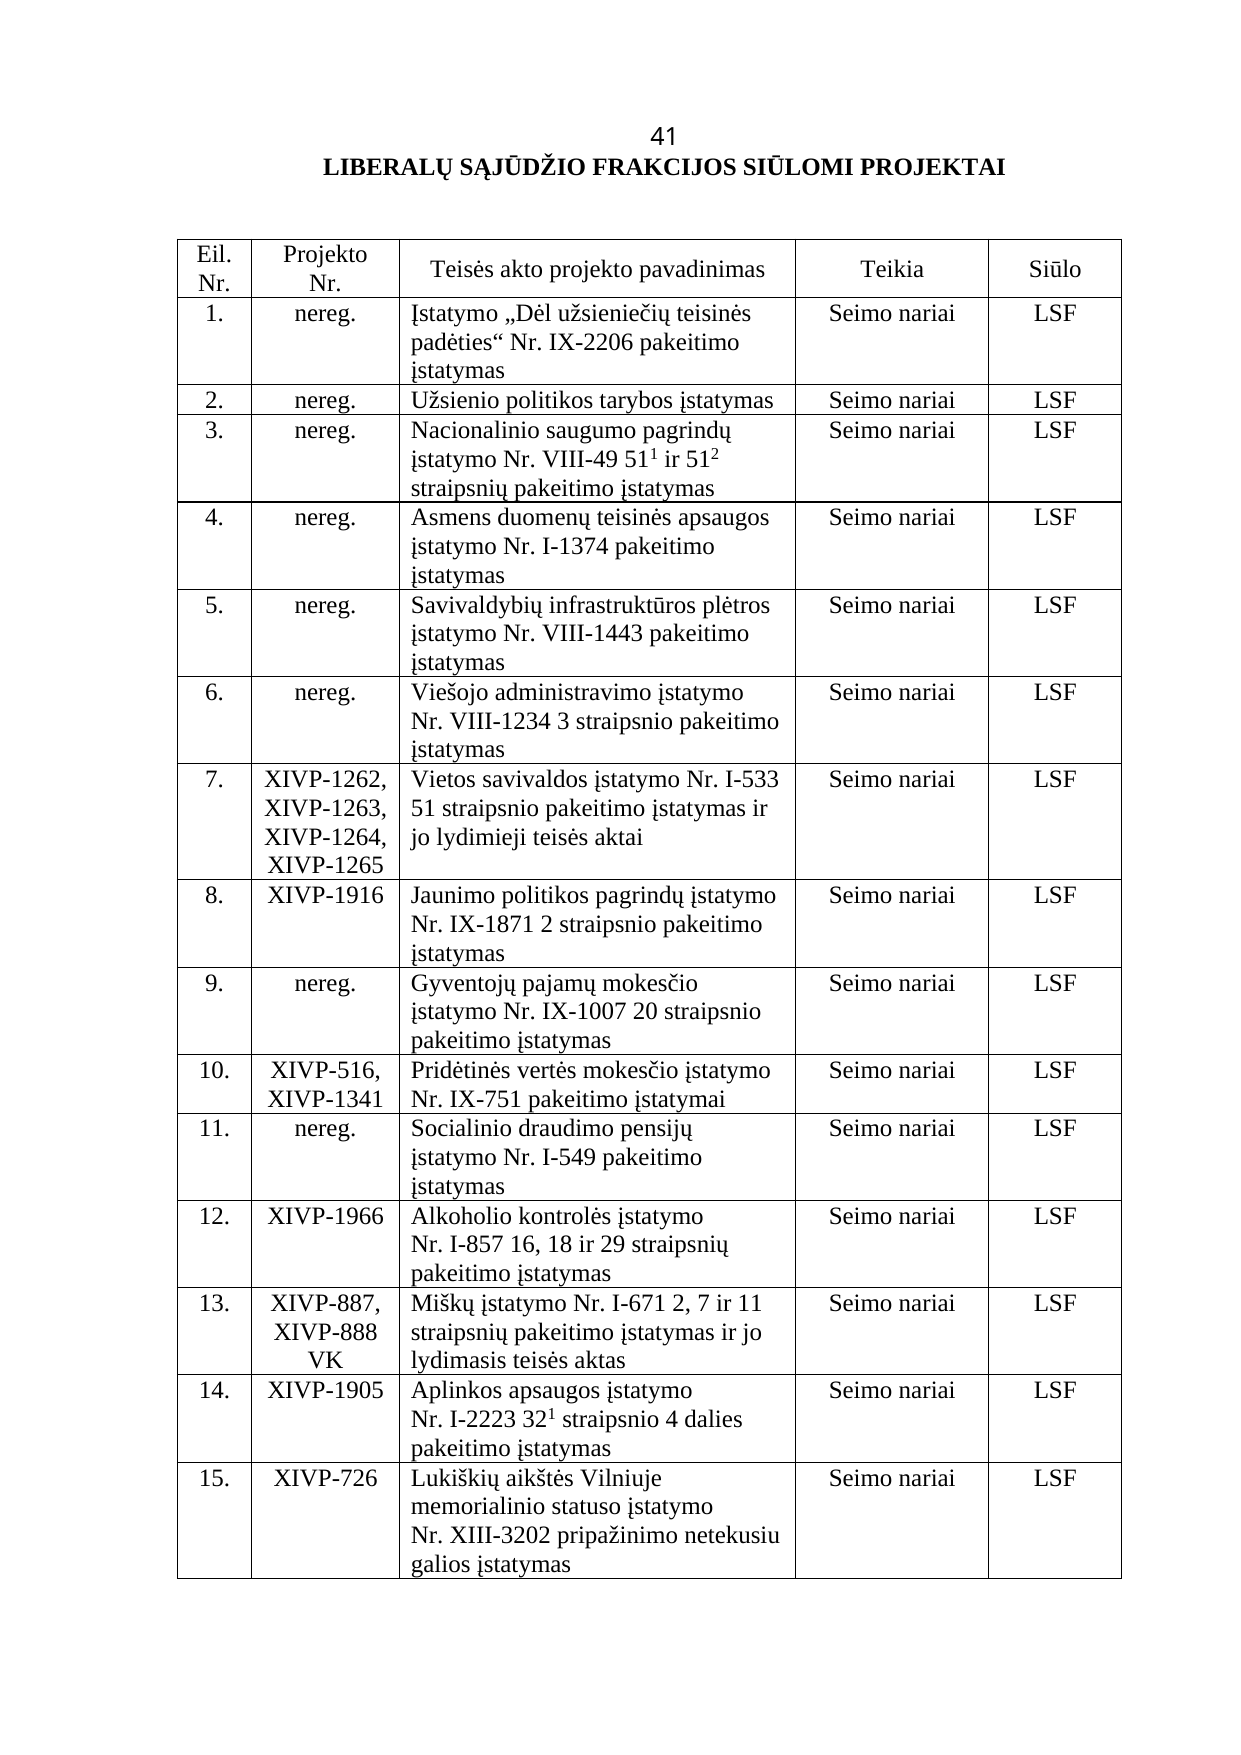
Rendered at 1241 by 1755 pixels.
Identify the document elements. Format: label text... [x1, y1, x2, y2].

table_cell LSF [989, 415, 1121, 501]
table_cell 8. [178, 880, 251, 967]
table_cell 1. [178, 298, 251, 384]
table_cell Seimo nariai [796, 1114, 988, 1200]
table_cell nereg. [252, 677, 399, 763]
table_cell LSF [989, 590, 1121, 676]
table_cell LSF [989, 1114, 1121, 1200]
table_cell 15. [178, 1463, 251, 1578]
table_cell Seimo nariai [796, 1288, 988, 1374]
table_cell LSF [989, 503, 1121, 589]
table_cell Seimo nariai [796, 385, 988, 414]
table_cell Gyventojų pajamų mokesčio įstatymo Nr. IX-1007 20 straipsnio pakeitimo įstatymas [400, 968, 795, 1054]
table_cell Seimo nariai [796, 298, 988, 384]
table_cell nereg. [252, 385, 399, 414]
table_cell nereg. [252, 590, 399, 676]
table_cell Jaunimo politikos pagrindų įstatymo Nr. IX-1871 2 straipsnio pakeitimo įstatymas [400, 880, 795, 967]
table_cell 7. [178, 764, 251, 879]
table_cell LSF [989, 1463, 1121, 1578]
table_cell Viešojo administravimo įstatymo Nr. VIII-1234 3 straipsnio pakeitimo įstatymas [400, 677, 795, 763]
table_cell Miškų įstatymo Nr. I-671 2, 7 ir 11 straipsnių pakeitimo įstatymas ir jo lydimasis teisės aktas [400, 1288, 795, 1374]
table_header Projekto Nr. [252, 240, 399, 297]
table_cell 10. [178, 1055, 251, 1112]
table_cell XIVP-516, XIVP-1341 [252, 1055, 399, 1112]
table_cell 13. [178, 1288, 251, 1374]
table_cell Lukiškių aikštės Vilniuje memorialinio statuso įstatymo Nr. XIII-3202 pripažinimo netekusiu galios įstatymas [400, 1463, 795, 1578]
table_header Teikia [796, 240, 988, 297]
table_cell 6. [178, 677, 251, 763]
table_cell 11. [178, 1114, 251, 1200]
table_cell Vietos savivaldos įstatymo Nr. I-533 51 straipsnio pakeitimo įstatymas ir jo lydimieji teisės aktai [400, 764, 795, 879]
subtitle LIBERALŲ SĄJŪDŽIO FRAKCIJOS SIŪLOMI PROJEKTAI [177, 152, 1152, 181]
table_cell nereg. [252, 503, 399, 589]
table_cell LSF [989, 1375, 1121, 1462]
table_header Siūlo [989, 240, 1121, 297]
table_cell LSF [989, 880, 1121, 967]
table_cell 5. [178, 590, 251, 676]
table_cell XIVP-1916 [252, 880, 399, 967]
table_cell 14. [178, 1375, 251, 1462]
table_cell Seimo nariai [796, 1055, 988, 1112]
table_cell Seimo nariai [796, 968, 988, 1054]
table_cell XIVP-1262, XIVP-1263, XIVP-1264, XIVP-1265 [252, 764, 399, 879]
table_cell Seimo nariai [796, 880, 988, 967]
table_cell Seimo nariai [796, 1463, 988, 1578]
table_cell Savivaldybių infrastruktūros plėtros įstatymo Nr. VIII-1443 pakeitimo įstatymas [400, 590, 795, 676]
table_cell Seimo nariai [796, 503, 988, 589]
table_cell XIVP-887, XIVP-888 VK [252, 1288, 399, 1374]
table_cell Socialinio draudimo pensijų įstatymo Nr. I-549 pakeitimo įstatymas [400, 1114, 795, 1200]
table_header Eil. Nr. [178, 240, 251, 297]
table_cell LSF [989, 1201, 1121, 1287]
table_cell Seimo nariai [796, 764, 988, 879]
table_cell LSF [989, 298, 1121, 384]
table_cell Seimo nariai [796, 1201, 988, 1287]
table_cell 2. [178, 385, 251, 414]
table_cell nereg. [252, 1114, 399, 1200]
table_cell Užsienio politikos tarybos įstatymas [400, 385, 795, 414]
table_cell 9. [178, 968, 251, 1054]
table_cell LSF [989, 677, 1121, 763]
table_cell XIVP-1966 [252, 1201, 399, 1287]
table_cell 3. [178, 415, 251, 501]
table_cell Seimo nariai [796, 677, 988, 763]
table_cell Seimo nariai [796, 1375, 988, 1462]
table_cell Asmens duomenų teisinės apsaugos įstatymo Nr. I-1374 pakeitimo įstatymas [400, 503, 795, 589]
table_cell Pridėtinės vertės mokesčio įstatymo Nr. IX-751 pakeitimo įstatymai [400, 1055, 795, 1112]
table_cell Nacionalinio saugumo pagrindų įstatymo Nr. VIII-49 511 ir 512 straipsnių pakeitimo įstatymas [400, 415, 795, 501]
table_cell 12. [178, 1201, 251, 1287]
table_cell Alkoholio kontrolės įstatymo Nr. I-857 16, 18 ir 29 straipsnių pakeitimo įstatymas [400, 1201, 795, 1287]
table_cell nereg. [252, 298, 399, 384]
table_cell nereg. [252, 968, 399, 1054]
table_cell LSF [989, 385, 1121, 414]
table_cell Įstatymo „Dėl užsieniečių teisinės padėties“ Nr. IX-2206 pakeitimo įstatymas [400, 298, 795, 384]
table_cell Seimo nariai [796, 590, 988, 676]
table_cell XIVP-726 [252, 1463, 399, 1578]
table_cell Aplinkos apsaugos įstatymo Nr. I-2223 321 straipsnio 4 dalies pakeitimo įstatymas [400, 1375, 795, 1462]
table_cell LSF [989, 1288, 1121, 1374]
table_cell XIVP-1905 [252, 1375, 399, 1462]
table_cell LSF [989, 764, 1121, 879]
table_cell 4. [178, 503, 251, 589]
table_cell LSF [989, 968, 1121, 1054]
table_header Teisės akto projekto pavadinimas [400, 240, 795, 297]
table_cell LSF [989, 1055, 1121, 1112]
table_cell Seimo nariai [796, 415, 988, 501]
table_cell nereg. [252, 415, 399, 501]
